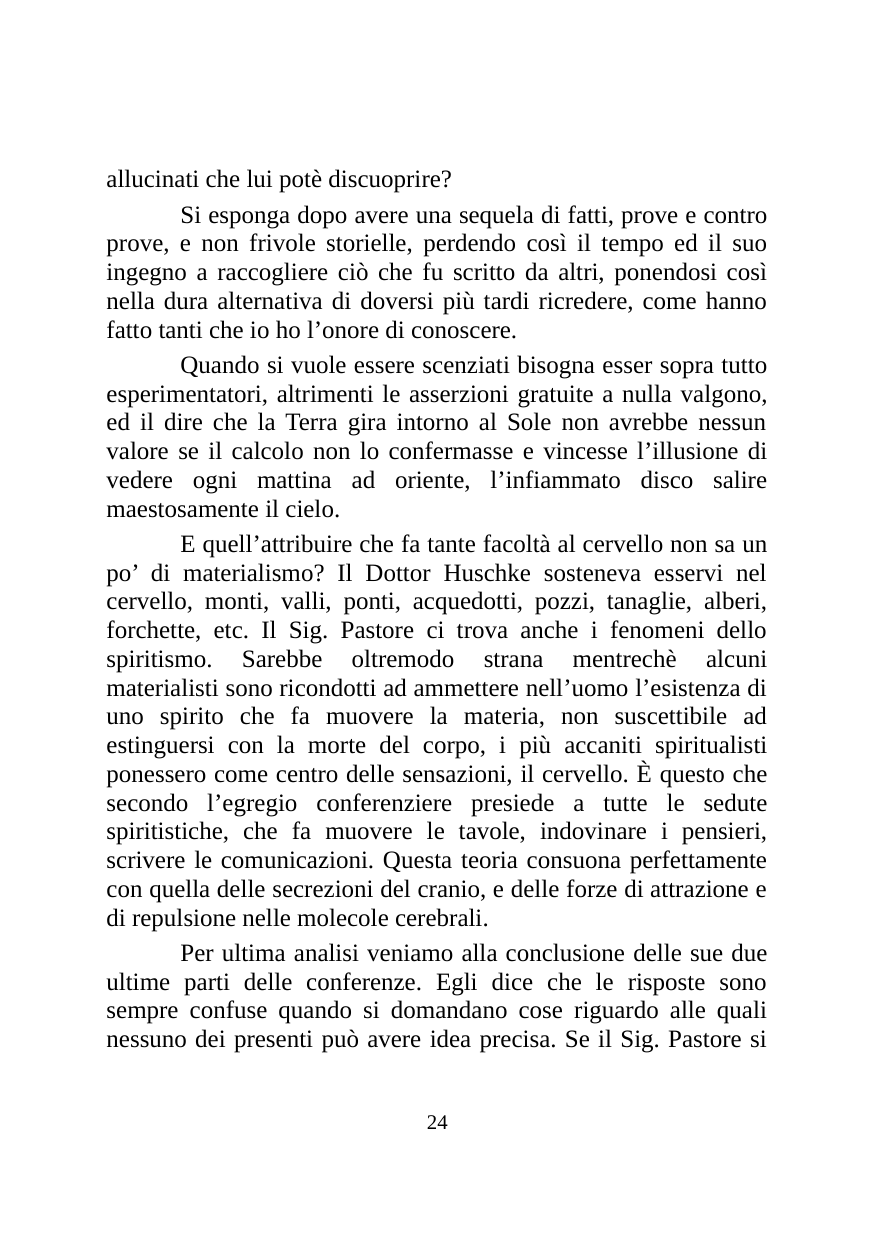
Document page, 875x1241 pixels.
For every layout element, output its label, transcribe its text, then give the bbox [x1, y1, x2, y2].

text Per ultima analisi veniamo alla conclusione delle sue due ultime parti delle conferenze. Egli dice che le risposte sono sempre confuse quando si domandano cose riguardo alle quali nessuno dei presenti può avere idea precisa. Se il Sig. Pastore si [106, 938, 768, 1053]
text allucinati che lui potè discuoprire? [106, 164, 768, 193]
text E quell’attribuire che fa tante facoltà al cervello non sa un po’ di materialismo? Il Dottor Huschke sosteneva esservi nel cervello, monti, valli, ponti, acquedotti, pozzi, tanaglie, alberi, forchette, etc. Il Sig. Pastore ci trova anche i fenomeni dello spiritismo. Sarebbe oltremodo strana mentrechè alcuni materialisti sono ricondotti ad ammettere nell’uomo l’esistenza di uno spirito che fa muovere la materia, non suscettibile ad estinguersi con la morte del corpo, i più accaniti spiritualisti ponessero come centro delle sensazioni, il cervello. È questo che secondo l’egregio conferenziere presiede a tutte le sedute spiritistiche, che fa muovere le tavole, indovinare i pensieri, scrivere le comunicazioni. Questa teoria consuona perfettamente con quella delle secrezioni del cranio, e delle forze di attrazione e di repulsione nelle molecole cerebrali. [106, 529, 768, 931]
text Si esponga dopo avere una sequela di fatti, prove e contro prove, e non frivole storielle, perdendo così il tempo ed il suo ingegno a raccogliere ciò che fu scritto da altri, ponendosi così nella dura alternativa di doversi più tardi ricredere, come hanno fatto tanti che io ho l’onore di conoscere. [106, 200, 768, 343]
text Quando si vuole essere scenziati bisogna esser sopra tutto esperimentatori, altrimenti le asserzioni gratuite a nulla valgono, ed il dire che la Terra gira intorno al Sole non avrebbe nessun valore se il calcolo non lo confermasse e vincesse l’illusione di vedere ogni mattina ad oriente, l’infiammato disco salire maestosamente il cielo. [106, 350, 768, 522]
